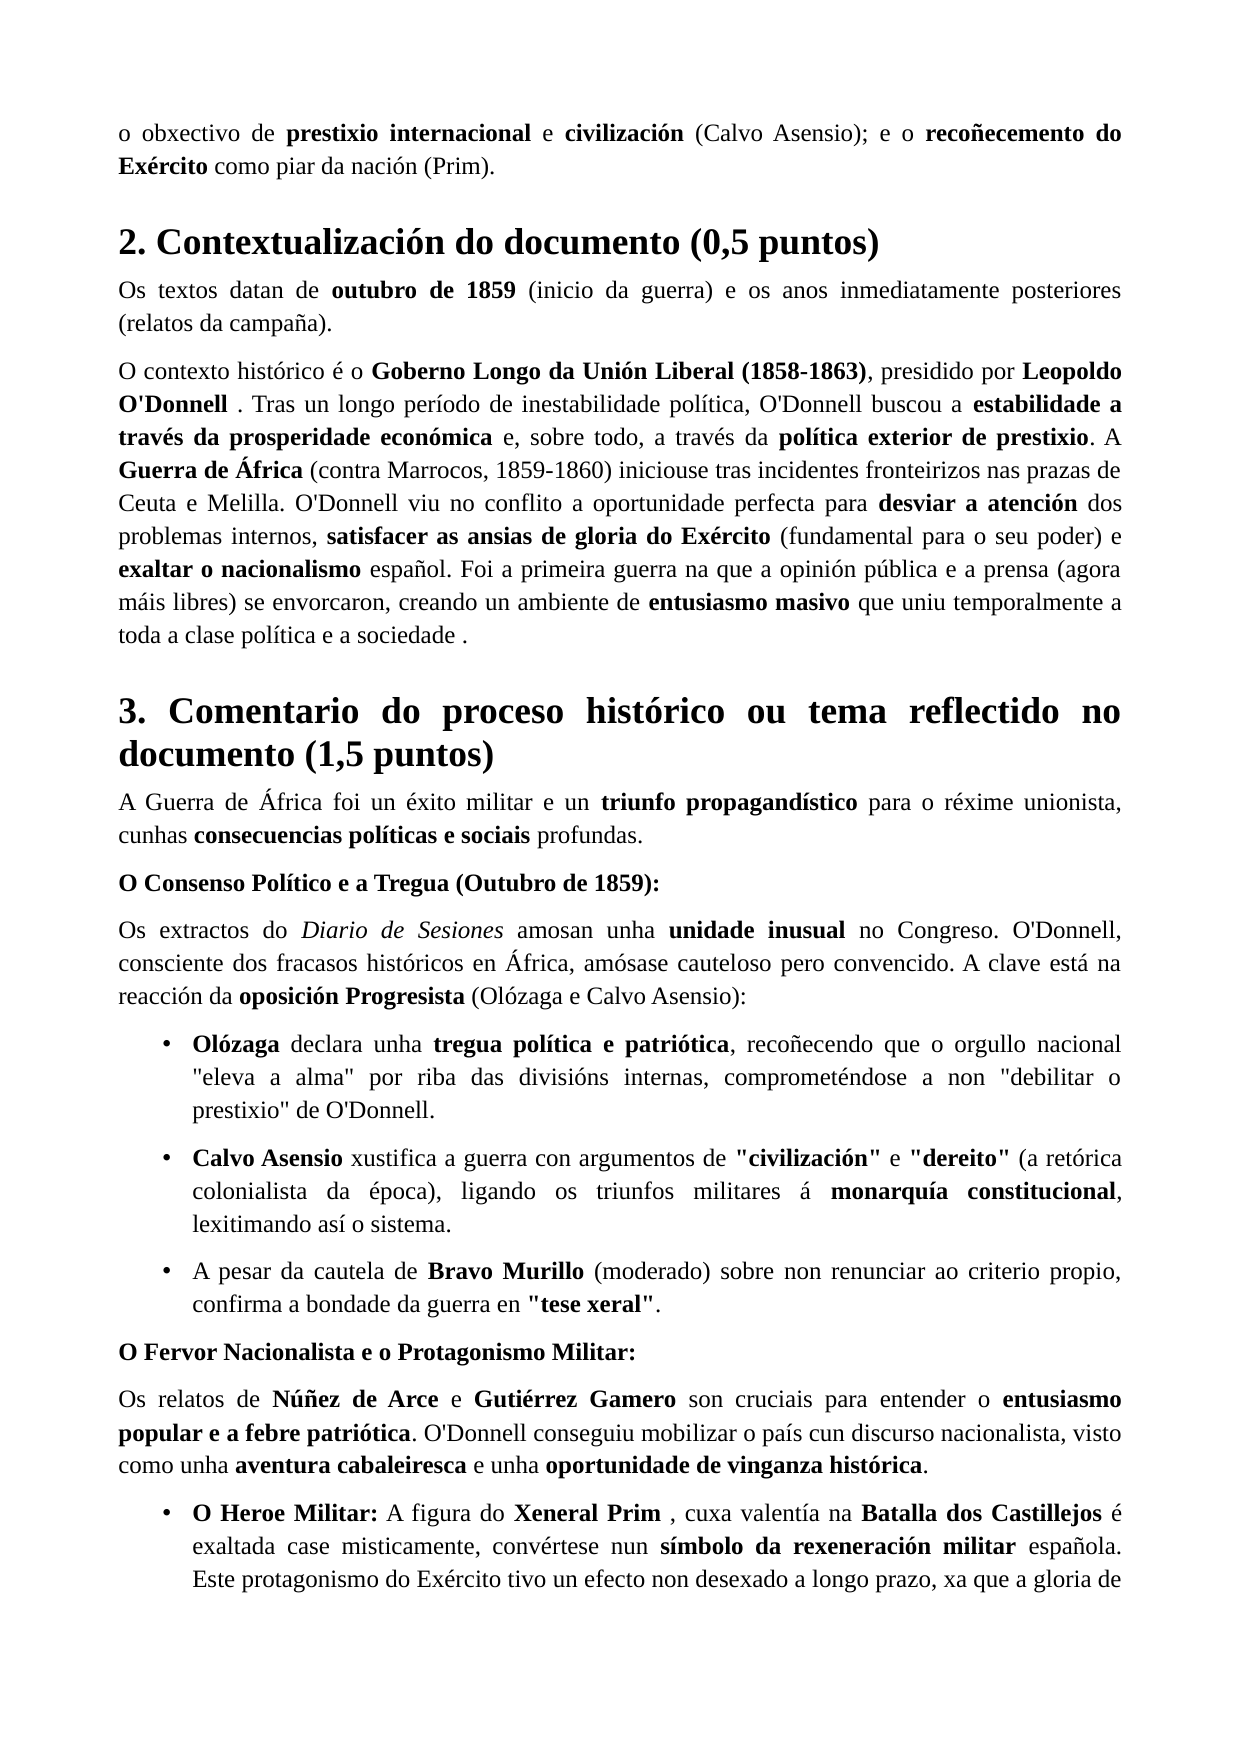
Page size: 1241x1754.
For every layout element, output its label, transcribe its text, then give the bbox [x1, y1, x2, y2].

list A pesar da cautela de Bravo Murillo (moderado) sobre non renunciar ao criterio propio, confirma a bondade da guerra en "tese xeral". [162, 1256, 1122, 1318]
text O contexto histórico é o Goberno Longo da Unión Liberal (1858-1863), presidido por Leopoldo O'Donnell . Tras un longo período de inestabilidade política, O'Donnell buscou a estabilidade a través da prosperidade económica e, sobre todo, a través da política exterior de prestixio. A Guerra de África (contra Marrocos, 1859-1860) iniciouse tras incidentes fronteirizos nas prazas de Ceuta e Melilla. O'Donnell viu no conflito a oportunidade perfecta para desviar a atención dos problemas internos, satisfacer as ansias de gloria do Exército (fundamental para o seu poder) e exaltar o nacionalismo español. Foi a primeira guerra na que a opinión pública e a prensa (agora máis libres) se envorcaron, creando un ambiente de entusiasmo masivo que uniu temporalmente a toda a clase política e a sociedade . [118, 356, 1122, 649]
text Os relatos de Núñez de Arce e Gutiérrez Gamero son cruciais para entender o entusiasmo popular e a febre patriótica. O'Donnell conseguiu mobilizar o país cun discurso nacionalista, visto como unha aventura cabaleiresca e unha oportunidade de vinganza histórica. [118, 1384, 1122, 1479]
list Calvo Asensio xustifica a guerra con argumentos de "civilización" e "dereito" (a retórica colonialista da época), ligando os triunfos militares á monarquía constitucional, lexitimando así o sistema. [162, 1143, 1122, 1237]
list Olózaga declara unha tregua política e patriótica, recoñecendo que o orgullo nacional "eleva a alma" por riba das divisións internas, comprometéndose a non "debilitar o prestixio" de O'Donnell. [162, 1029, 1122, 1124]
subtitle 3. Comentario do proceso histórico ou tema reflectido no documento (1,5 puntos) [118, 688, 1122, 775]
text Os extractos do Diario de Sesiones amosan unha unidade inusual no Congreso. O'Donnell, consciente dos fracasos históricos en África, amósase cauteloso pero convencido. A clave está na reacción da oposición Progresista (Olózaga e Calvo Asensio): [118, 915, 1122, 1010]
text A Guerra de África foi un éxito militar e un triunfo propagandístico para o réxime unionista, cunhas consecuencias políticas e sociais profundas. [118, 787, 1122, 849]
text O Fervor Nacionalista e o Protagonismo Militar: [118, 1337, 1122, 1366]
list O Heroe Militar: A figura do Xeneral Prim , cuxa valentía na Batalla dos Castillejos é exaltada case misticamente, convértese nun símbolo da rexeneración militar española. Este protagonismo do Exército tivo un efecto non desexado a longo prazo, xa que a gloria de [162, 1498, 1122, 1593]
subtitle 2. Contextualización do documento (0,5 puntos) [118, 219, 1122, 263]
text O Consenso Político e a Tregua (Outubro de 1859): [118, 868, 1122, 897]
text Os textos datan de outubro de 1859 (inicio da guerra) e os anos inmediatamente posteriores (relatos da campaña). [118, 275, 1122, 337]
text o obxectivo de prestixio internacional e civilización (Calvo Asensio); e o recoñecemento do Exército como piar da nación (Prim). [118, 118, 1122, 180]
